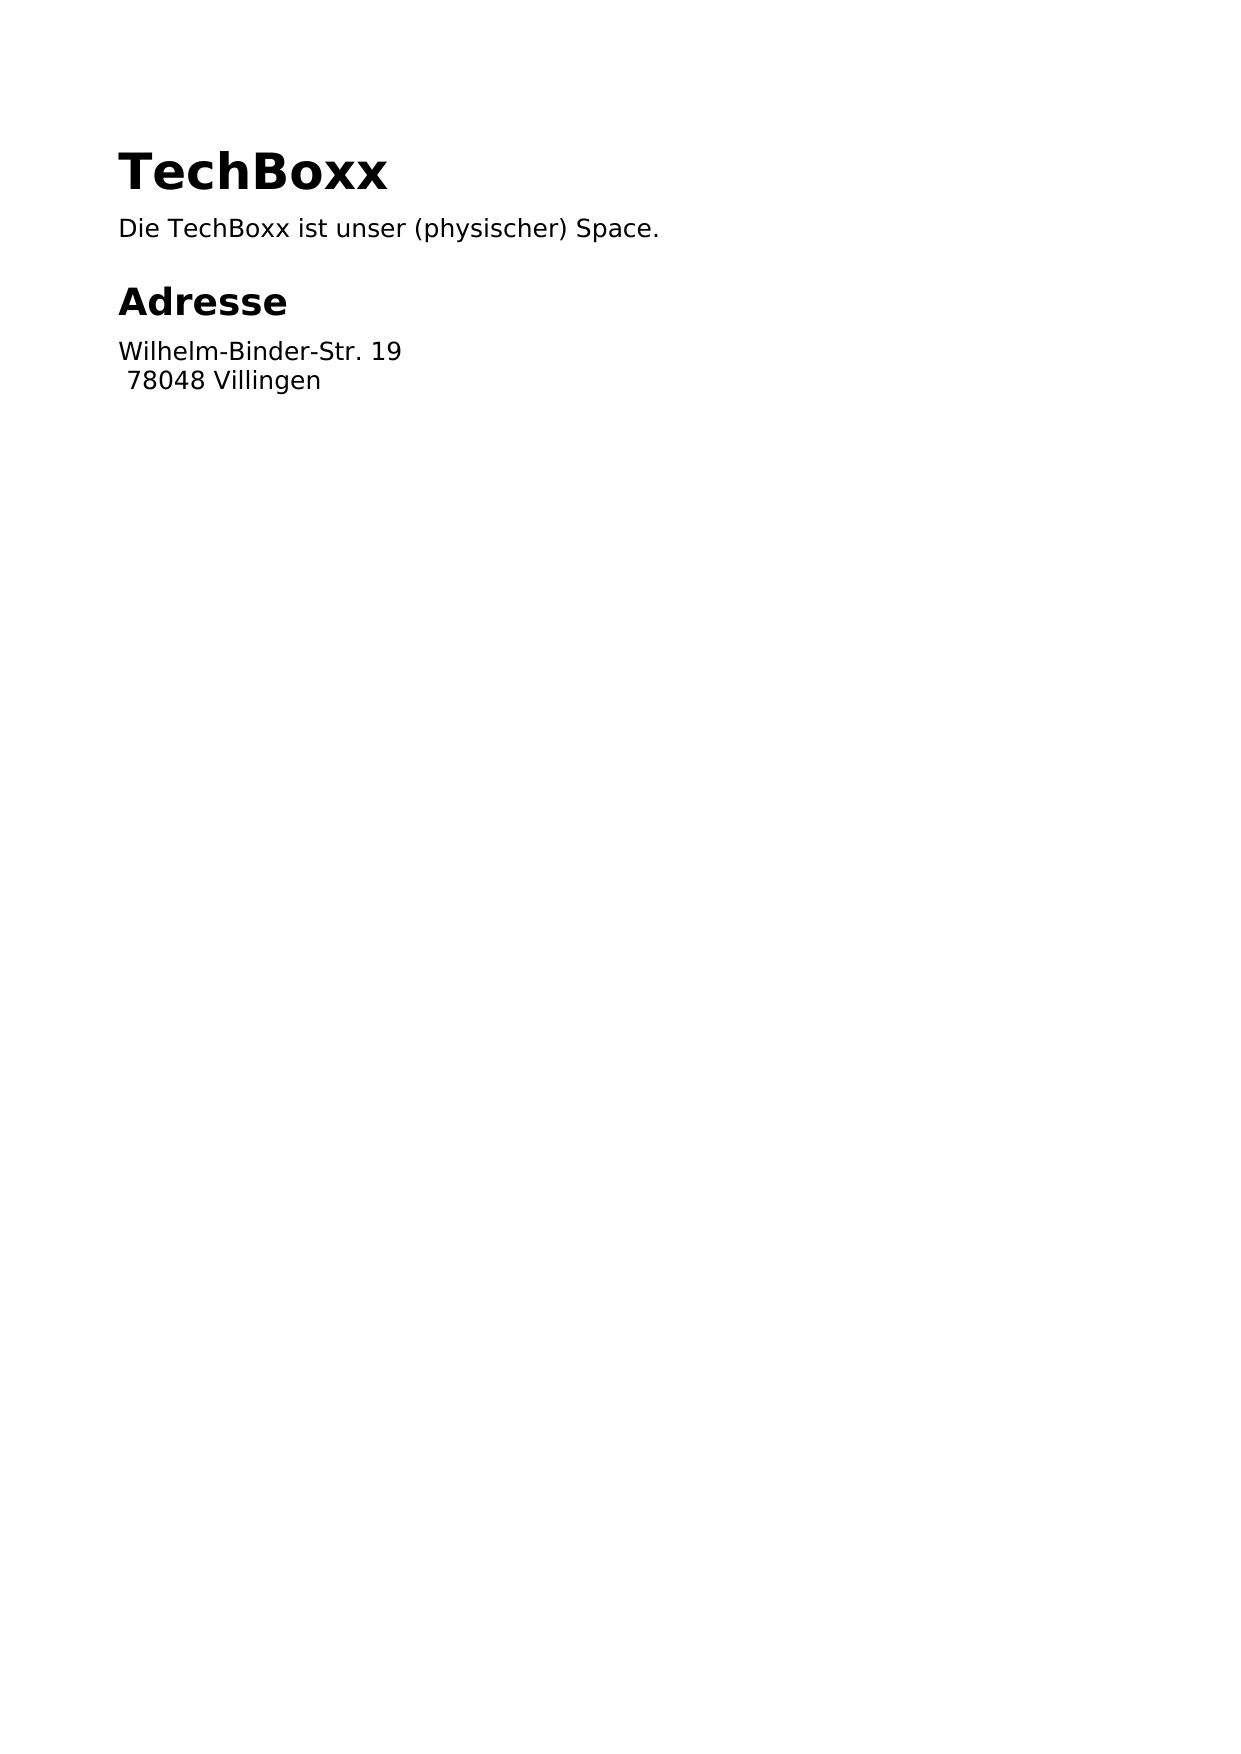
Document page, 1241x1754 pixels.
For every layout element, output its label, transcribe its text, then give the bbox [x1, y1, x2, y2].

text Die TechBoxx ist unser (physischer) Space. [118, 214, 1122, 243]
subtitle Adresse [118, 281, 1122, 324]
text Wilhelm-Binder-Str. 19 78048 Villingen [118, 337, 1122, 395]
subtitle TechBoxx [118, 143, 1122, 201]
